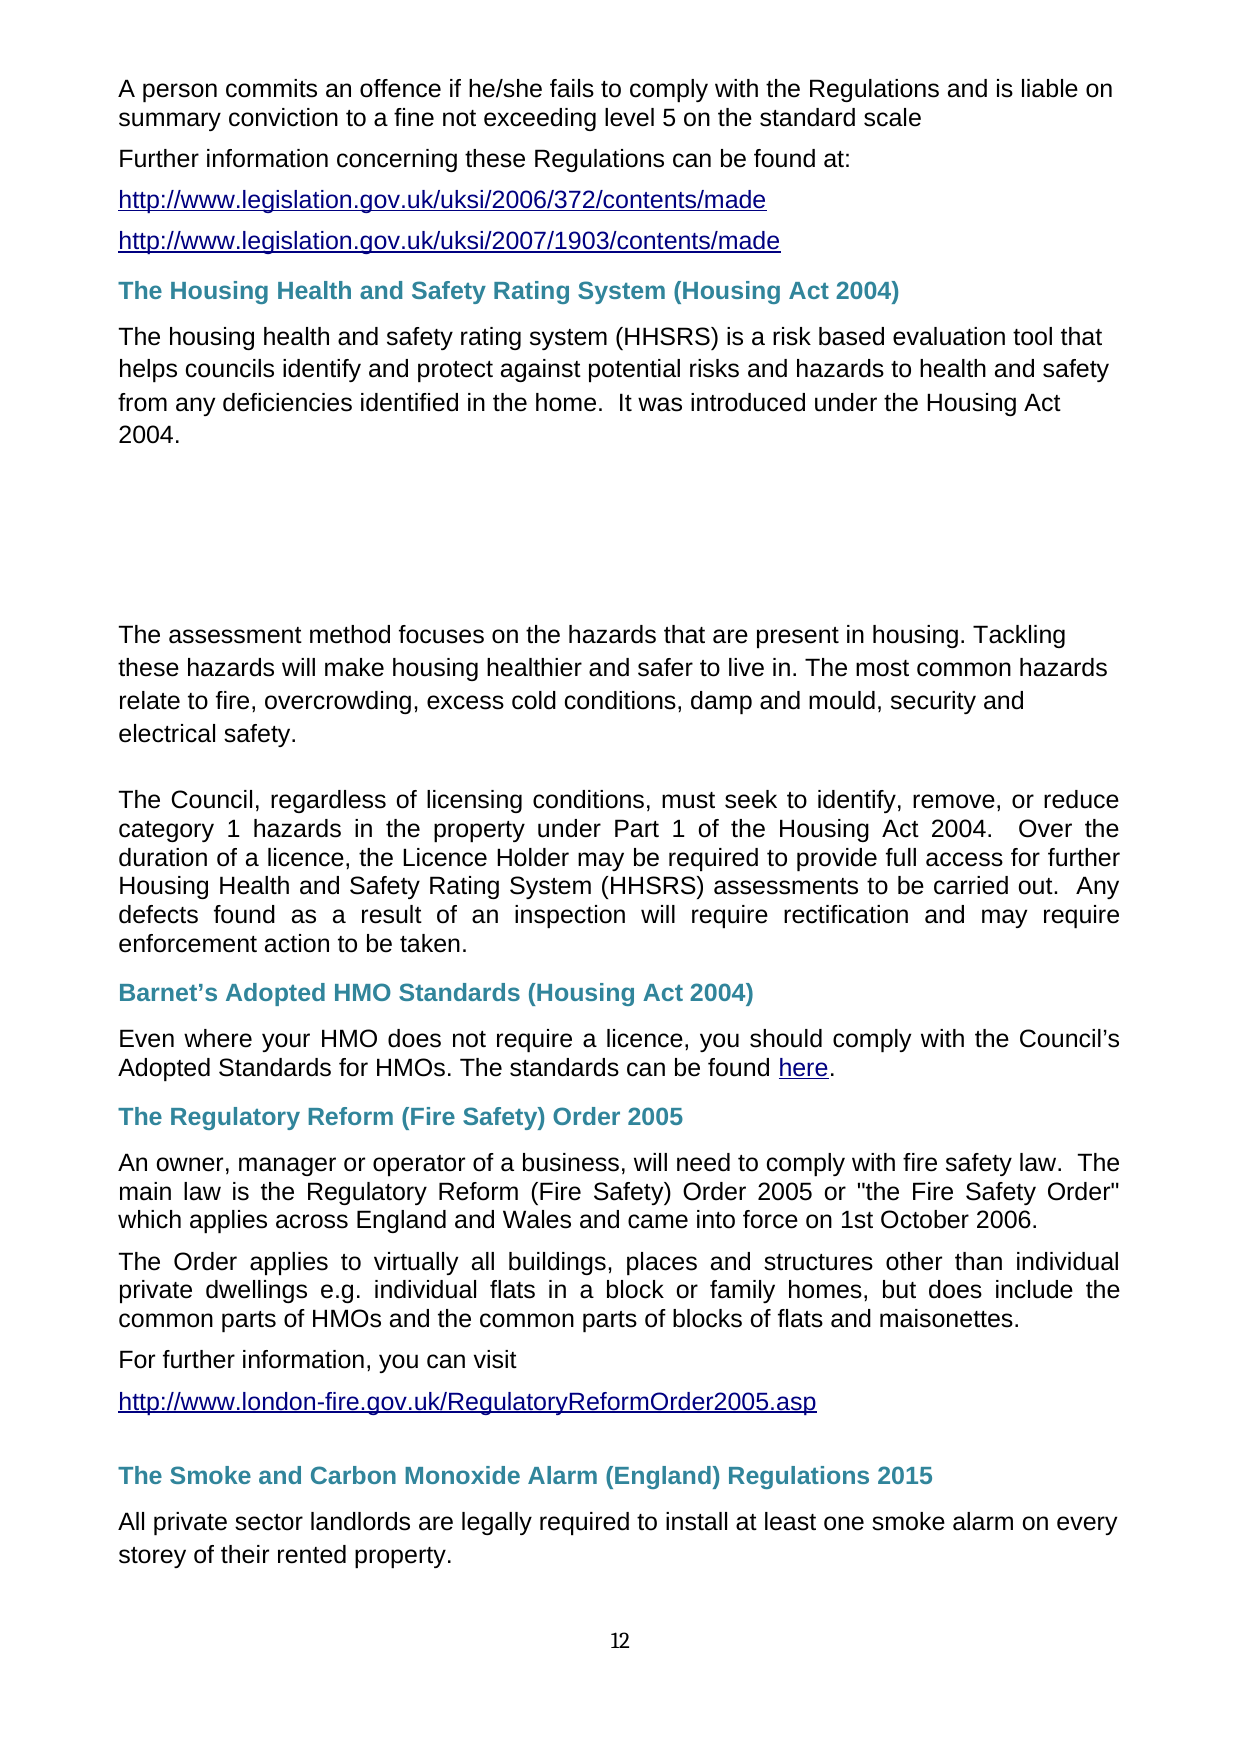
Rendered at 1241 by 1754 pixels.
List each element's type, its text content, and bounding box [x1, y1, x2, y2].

subtitle Barnet’s Adopted HMO Standards (Housing Act 2004) [118, 978, 1122, 1007]
text http://www.legislation.gov.uk/uksi/2007/1903/contents/made [118, 226, 1122, 255]
subtitle The Housing Health and Safety Rating System (Housing Act 2004) [118, 276, 1122, 305]
subtitle The Smoke and Carbon Monoxide Alarm (England) Regulations 2015 [118, 1461, 1122, 1490]
text An owner, manager or operator of a business, will need to comply with fire safety law. The main law is the Regulatory Reform (Fire Safety) Order 2005 or "the Fire Safety Order" which applies across England and Wales and came into force on 1st October 2006. [118, 1148, 1122, 1234]
text The housing health and safety rating system (HHSRS) is a risk based evaluation tool that helps councils identify and protect against potential risks and hazards to health and safety from any deficiencies identified in the home. It was introduced under the Housing Act 2004. [118, 321, 1122, 449]
text All private sector landlords are legally required to install at least one smoke alarm on every storey of their rented property. [118, 1507, 1122, 1568]
text For further information, you can visit [118, 1345, 1122, 1374]
subtitle The Regulatory Reform (Fire Safety) Order 2005 [118, 1102, 1122, 1131]
text The Order applies to virtually all buildings, places and structures other than individual private dwellings e.g. individual flats in a block or family homes, but does include the common parts of HMOs and the common parts of blocks of flats and maisonettes. [118, 1246, 1122, 1333]
text A person commits an offence if he/she fails to comply with the Regulations and is liable on summary conviction to a fine not exceeding level 5 on the standard scale [118, 74, 1122, 131]
text Even where your HMO does not require a licence, you should comply with the Council’s Adopted Standards for HMOs. The standards can be found here. [118, 1024, 1122, 1081]
text Further information concerning these Regulations can be found at: [118, 144, 1122, 173]
text The Council, regardless of licensing conditions, must seek to identify, remove, or reduce category 1 hazards in the property under Part 1 of the Housing Act 2004. Over the duration of a licence, the Licence Holder may be required to provide full access for further Housing Health and Safety Rating System (HHSRS) assessments to be carried out. Any defects found as a result of an inspection will require rectification and may require enforcement action to be taken. [118, 785, 1122, 957]
text http://www.legislation.gov.uk/uksi/2006/372/contents/made [118, 185, 1122, 214]
text The assessment method focuses on the hazards that are present in housing. Tackling these hazards will make housing healthier and safer to live in. The most common hazards relate to fire, overcrowding, excess cold conditions, damp and mould, security and electrical safety. [118, 619, 1122, 747]
text http://www.london-fire.gov.uk/RegulatoryReformOrder2005.asp [118, 1386, 1122, 1415]
